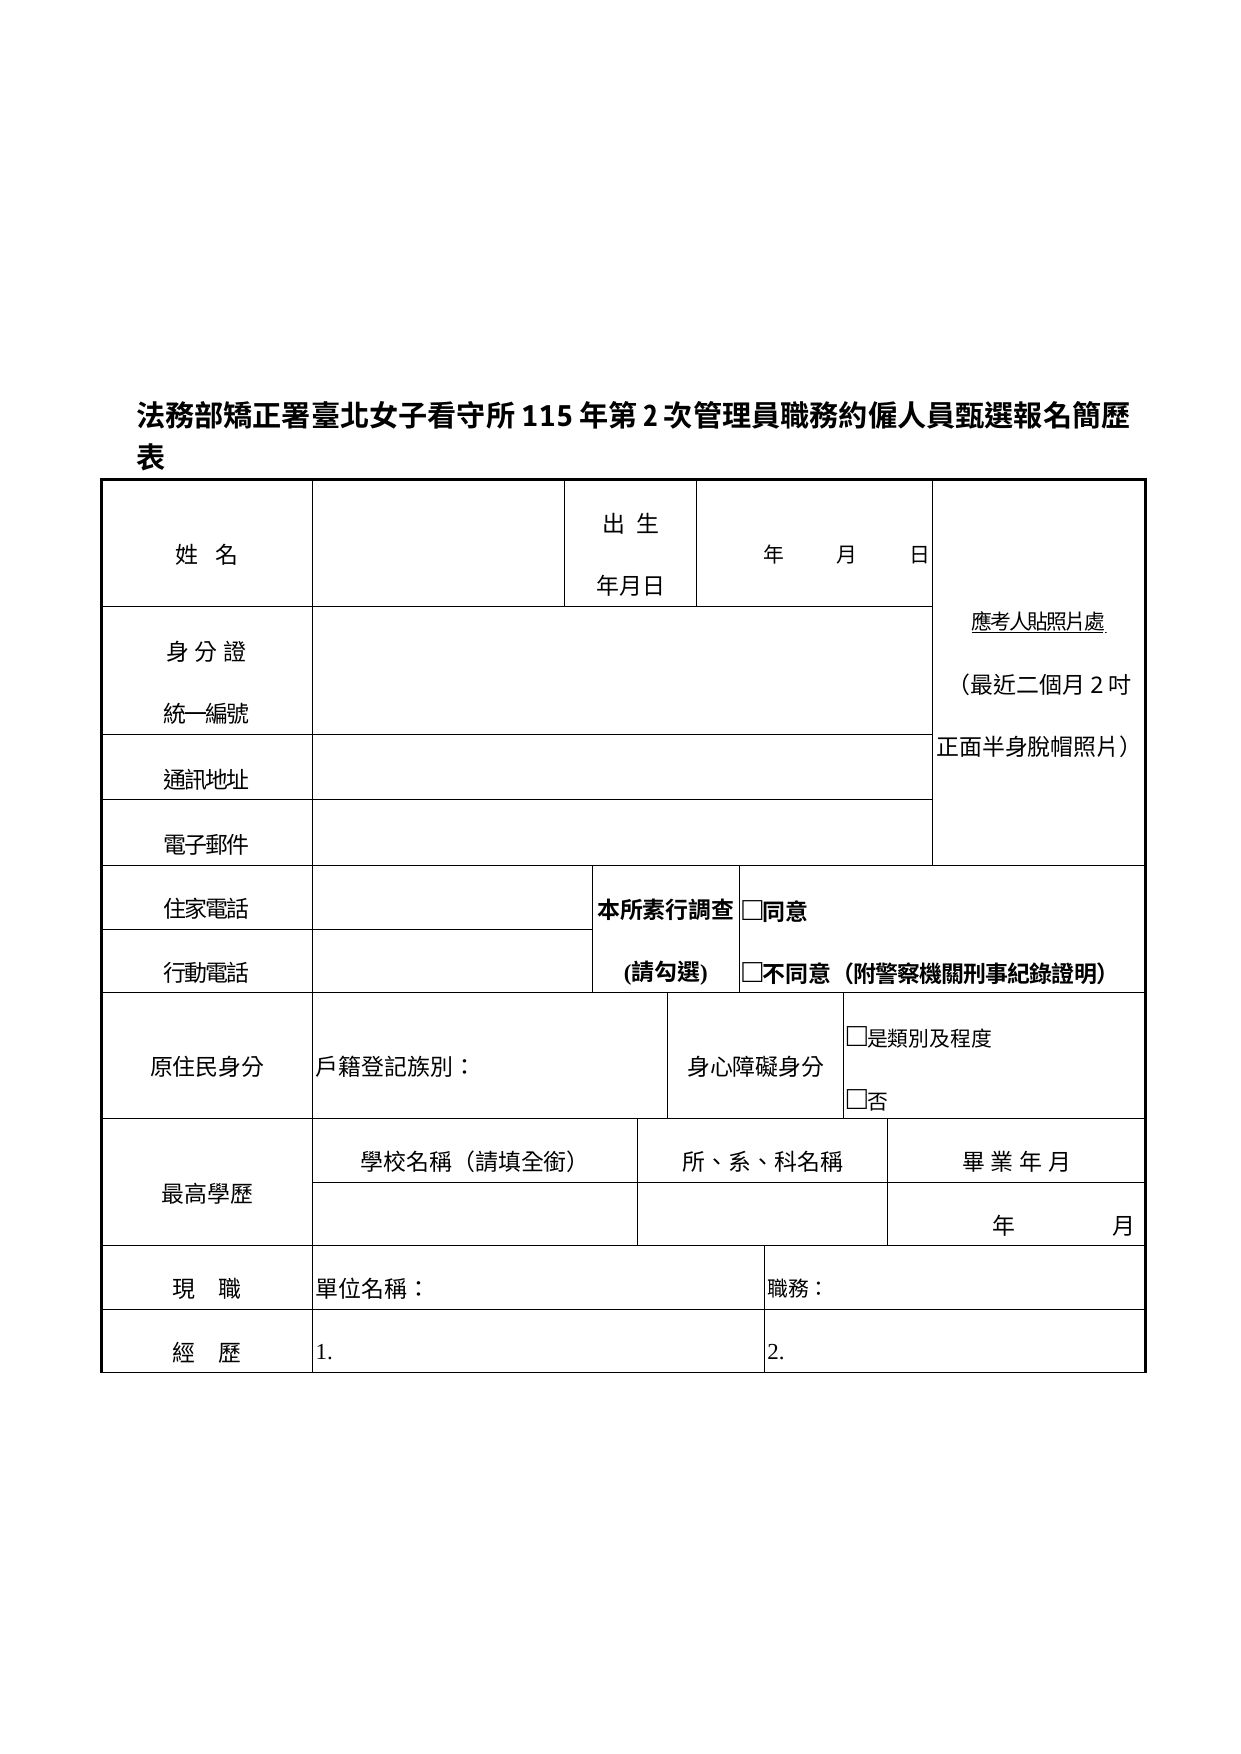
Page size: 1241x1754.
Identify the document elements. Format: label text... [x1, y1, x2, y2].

table_cell 現 職 [103, 1246, 312, 1309]
table_cell [313, 735, 932, 799]
table_cell □是類別及程度 □否 [844, 993, 1144, 1118]
table_cell 通訊地址 [103, 735, 312, 799]
table_cell 本所素行調查 (請勾選) [593, 866, 739, 992]
table_cell 年 月 [888, 1183, 1144, 1245]
table_header [313, 481, 564, 606]
table_cell [313, 607, 932, 734]
table_cell [313, 866, 592, 928]
table_cell 最高學歷 [103, 1119, 312, 1245]
table_cell 學校名稱（請填全銜） [313, 1119, 637, 1182]
table_cell 住家電話 [103, 866, 312, 928]
table_cell [313, 800, 932, 865]
table_cell 所、系、科名稱 [638, 1119, 887, 1182]
table_header 應考人貼照片處 （最近二個月2吋 正面半身脫帽照片） [933, 481, 1144, 865]
table_cell 職務： [765, 1246, 1144, 1309]
table_header 姓 名 [103, 481, 312, 606]
text 法務部矯正署臺北女子看守所115年第2次管理員職務約僱人員甄選報名簡歷表 [136, 393, 1157, 477]
table_cell 單位名稱： [313, 1246, 764, 1309]
table_cell 經 歷 [103, 1310, 312, 1372]
table_cell 2. [765, 1310, 1144, 1372]
table_cell 身心障礙身分 [668, 993, 843, 1118]
table_cell 身 分 證 統一編號 [103, 607, 312, 734]
table_cell 行動電話 [103, 930, 312, 992]
table_cell 戶籍登記族別： [313, 993, 667, 1118]
table_cell 1. [313, 1310, 764, 1372]
table_cell [313, 930, 592, 992]
table_cell 電子郵件 [103, 800, 312, 865]
table_cell [638, 1183, 887, 1245]
table_header 年 月 日 [697, 481, 932, 606]
table_cell □同意 □不同意（附警察機關刑事紀錄證明） [740, 866, 1144, 992]
table_cell 畢 業 年 月 [888, 1119, 1144, 1182]
table_cell [313, 1183, 637, 1245]
table_cell 原住民身分 [103, 993, 312, 1118]
table_header 出 生 年月日 [565, 481, 696, 606]
